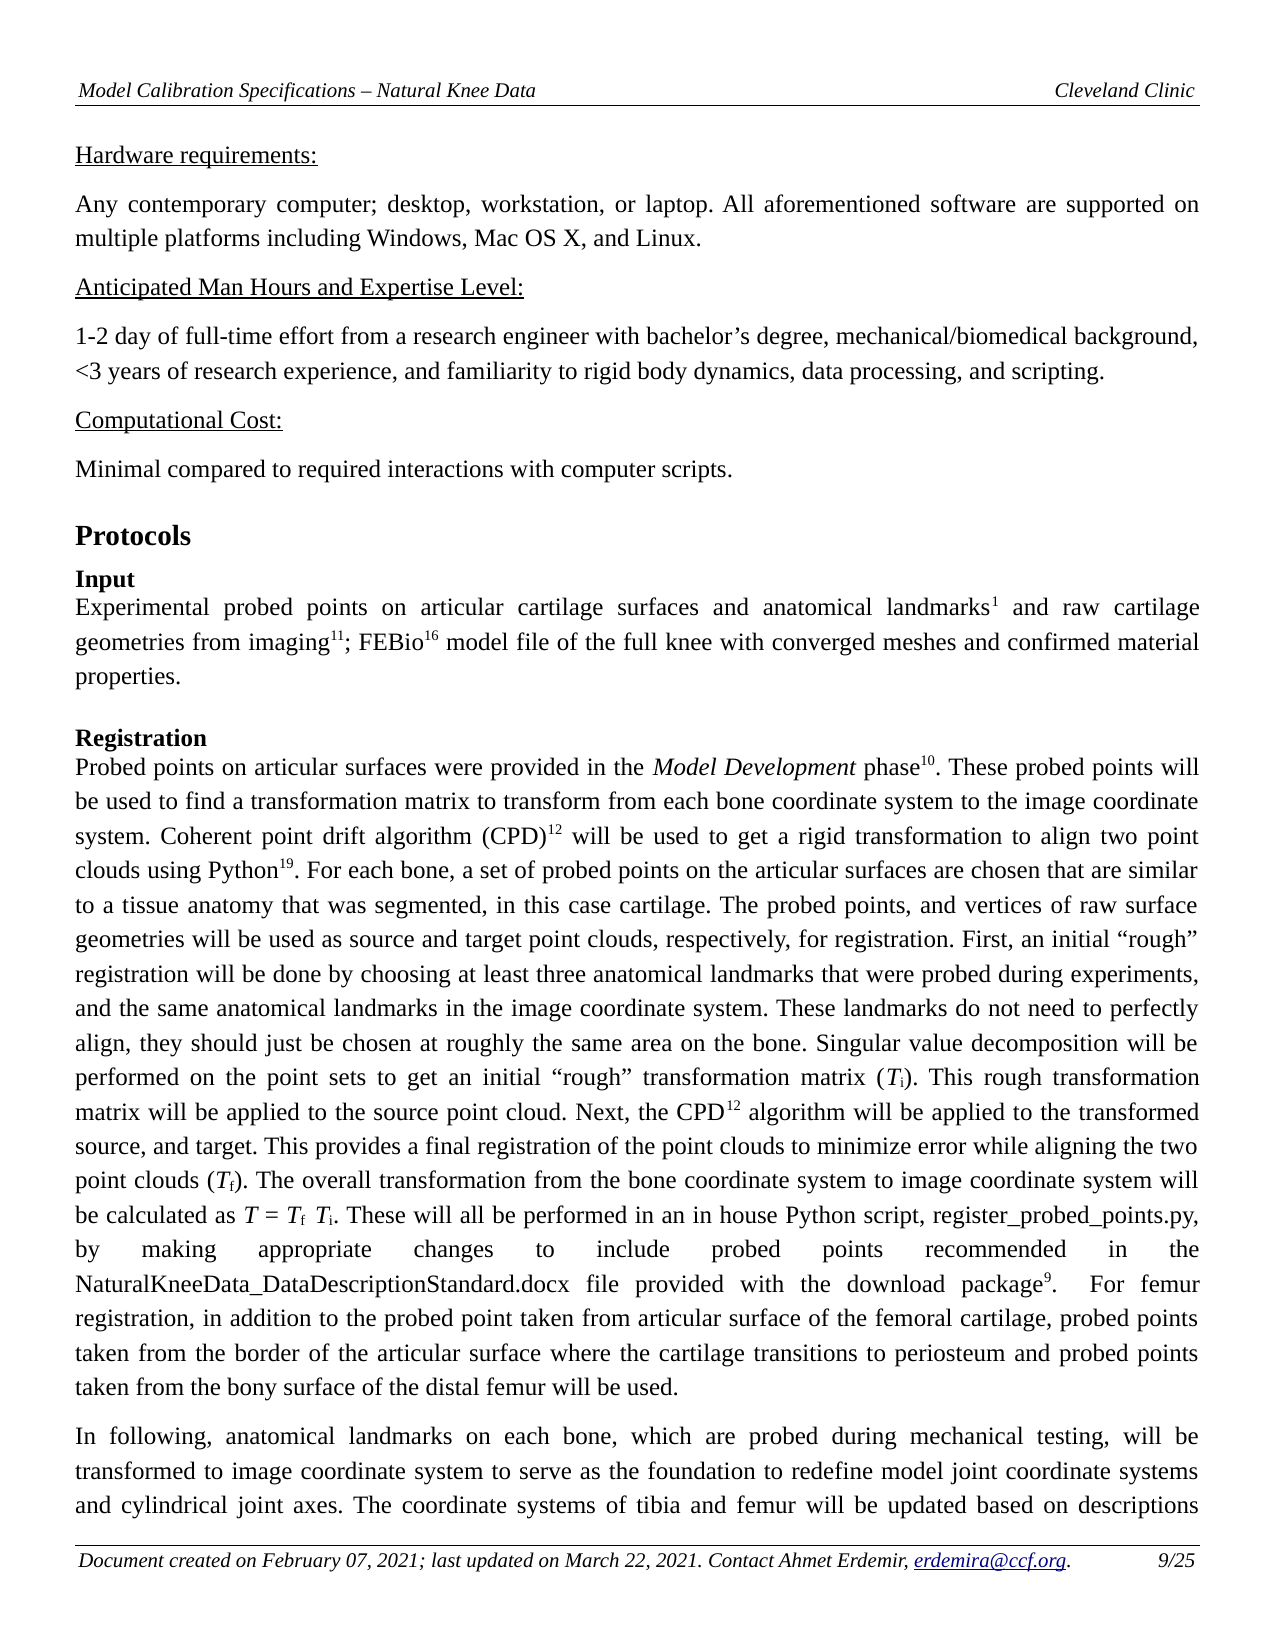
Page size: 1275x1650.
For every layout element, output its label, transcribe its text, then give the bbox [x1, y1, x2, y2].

text Computational Cost: [75, 405, 1200, 434]
text Hardware requirements: [75, 140, 1200, 168]
text Anticipated Man Hours and Expertise Level: [75, 272, 1200, 301]
text Probed points on articular surfaces were provided in the Model Development phase10. These probed points will be used to find a transformation matrix to transform from each bone coordinate system to the image coordinate system. Coherent point drift algorithm (CPD)12 will be used to get a rigid transformation to align two point clouds using Python19. For each bone, a set of probed points on the articular surfaces are chosen that are similar to a tissue anatomy that was segmented, in this case cartilage. The probed points, and vertices of raw surface geometries will be used as source and target point clouds, respectively, for registration. First, an initial “rough” registration will be done by choosing at least three anatomical landmarks that were probed during experiments, and the same anatomical landmarks in the image coordinate system. These landmarks do not need to perfectly align, they should just be chosen at roughly the same area on the bone. Singular value decomposition will be performed on the point sets to get an initial “rough” transformation matrix (Ti). This rough transformation matrix will be applied to the source point cloud. Next, the CPD12 algorithm will be applied to the transformed source, and target. This provides a final registration of the point clouds to minimize error while aligning the two point clouds (Tf). The overall transformation from the bone coordinate system to image coordinate system will be calculated as T = Tf Ti. These will all be performed in an in house Python script, register_probed_points.py, by making appropriate changes to include probed points recommended in the NaturalKneeData_DataDescriptionStandard.docx file provided with the download package9. For femur registration, in addition to the probed point taken from articular surface of the femoral cartilage, probed points taken from the border of the articular surface where the cartilage transitions to periosteum and probed points taken from the bony surface of the distal femur will be used. [75, 752, 1200, 1401]
text In following, anatomical landmarks on each bone, which are probed during mechanical testing, will be transformed to image coordinate system to serve as the foundation to redefine model joint coordinate systems and cylindrical joint axes. The coordinate systems of tibia and femur will be updated based on descriptions [75, 1421, 1200, 1519]
text 1-2 day of full-time effort from a research engineer with bachelor’s degree, mechanical/biomedical background, <3 years of research experience, and familiarity to rigid body dynamics, data processing, and scripting. [75, 321, 1200, 385]
text Any contemporary computer; desktop, workstation, or laptop. All aforementioned software are supported on multiple platforms including Windows, Mac OS X, and Linux. [75, 189, 1200, 252]
subtitle Input [75, 564, 1200, 592]
text Experimental probed points on articular cartilage surfaces and anatomical landmarks1 and raw cartilage geometries from imaging11; FEBio16 model file of the full knee with converged meshes and confirmed material properties. [75, 592, 1200, 690]
subtitle Protocols [75, 518, 1200, 551]
text Minimal compared to required interactions with computer scripts. [75, 454, 1200, 483]
subtitle Registration [75, 723, 1200, 752]
